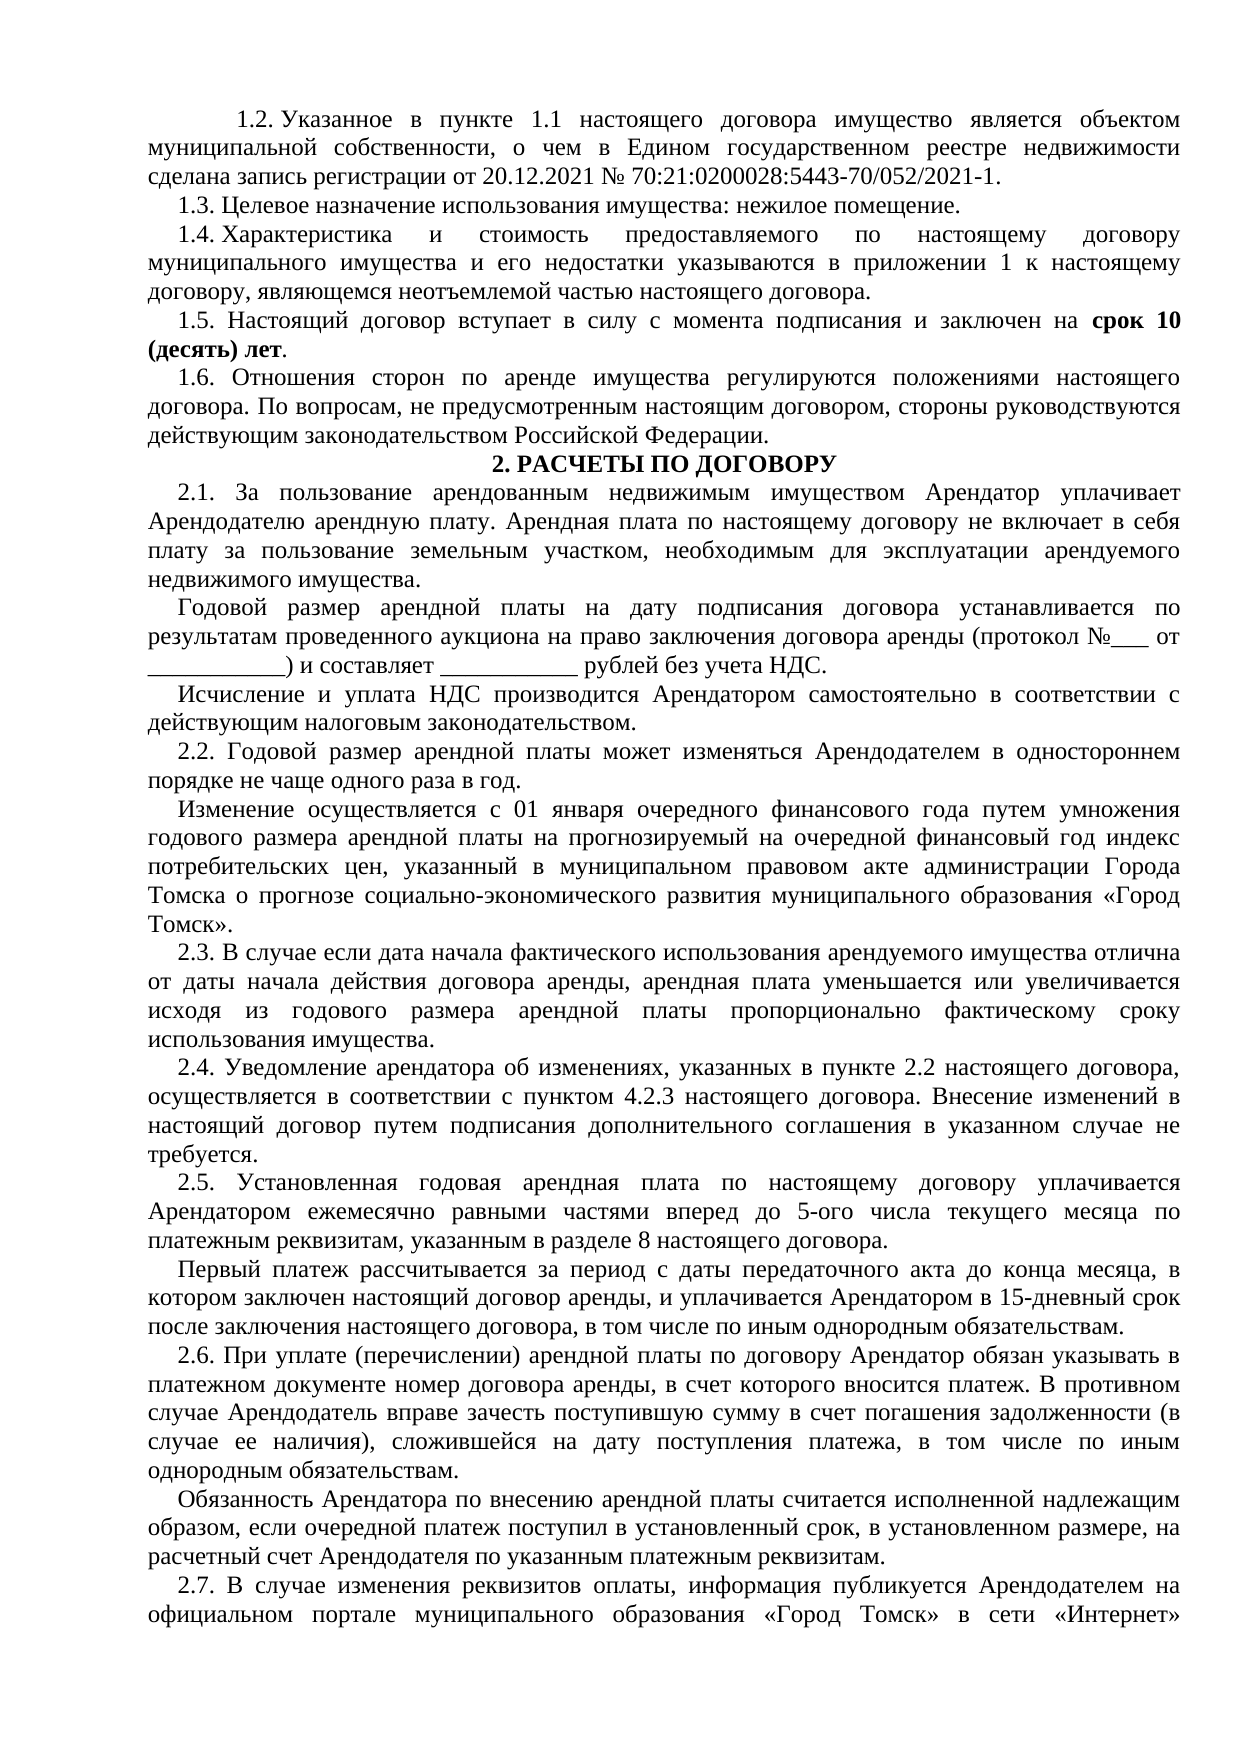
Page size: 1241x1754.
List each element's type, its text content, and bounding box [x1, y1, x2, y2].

subtitle 1.3. Целевое назначение использования имущества: нежилое помещение. [148, 190, 1181, 219]
text Исчисление и уплата НДС производится Арендатором самостоятельно в соответствии с действующим налоговым законодательством. [148, 679, 1181, 736]
text 2.6. При уплате (перечислении) арендной платы по договору Арендатор обязан указывать в платежном документе номер договора аренды, в счет которого вносится платеж. В противном случае Арендодатель вправе зачесть поступившую сумму в счет погашения задолженности (в случае ее наличия), сложившейся на дату поступления платежа, в том числе по иным однородным обязательствам. [148, 1340, 1181, 1484]
text 1.4. Характеристика и стоимость предоставляемого по настоящему договору муниципального имущества и его недостатки указываются в приложении 1 к настоящему договору, являющемся неотъемлемой частью настоящего договора. [148, 219, 1181, 305]
text 2.1. За пользование арендованным недвижимым имуществом Арендатор уплачивает Арендодателю арендную плату. Арендная плата по настоящему договору не включает в себя плату за пользование земельным участком, необходимым для эксплуатации арендуемого недвижимого имущества. [148, 477, 1181, 592]
text Годовой размер арендной платы на дату подписания договора устанавливается по результатам проведенного аукциона на право заключения договора аренды (протокол №___ от ___________) и составляет ___________ рублей без учета НДС. [148, 592, 1181, 679]
text 2.5. Установленная годовая арендная плата по настоящему договору уплачивается Арендатором ежемесячно равными частями вперед до 5-ого числа текущего месяца по платежным реквизитам, указанным в разделе 8 настоящего договора. [148, 1167, 1181, 1254]
subtitle 2. РАСЧЕТЫ ПО ДОГОВОРУ [148, 449, 1181, 477]
text 1.6. Отношения сторон по аренде имущества регулируются положениями настоящего договора. По вопросам, не предусмотренным настоящим договором, стороны руководствуются действующим законодательством Российской Федерации. [148, 362, 1181, 449]
text 1.2. Указанное в пункте 1.1 настоящего договора имущество является объектом муниципальной собственности, о чем в Едином государственном реестре недвижимости сделана запись регистрации от 20.12.2021 № 70:21:0200028:5443-70/052/2021-1. [148, 104, 1181, 190]
text 2.3. В случае если дата начала фактического использования арендуемого имущества отлична от даты начала действия договора аренды, арендная плата уменьшается или увеличивается исходя из годового размера арендной платы пропорционально фактическому сроку использования имущества. [148, 937, 1181, 1052]
text Изменение осуществляется с 01 января очередного финансового года путем умножения годового размера арендной платы на прогнозируемый на очередной финансовый год индекс потребительских цен, указанный в муниципальном правовом акте администрации Города Томска о прогнозе социально-экономического развития муниципального образования «Город Томск». [148, 794, 1181, 937]
text 2.4. Уведомление арендатора об изменениях, указанных в пункте 2.2 настоящего договора, осуществляется в соответствии с пунктом 4.2.3 настоящего договора. Внесение изменений в настоящий договор путем подписания дополнительного соглашения в указанном случае не требуется. [148, 1052, 1181, 1167]
text 2.7. В случае изменения реквизитов оплаты, информация публикуется Арендодателем на официальном портале муниципального образования «Город Томск» в сети «Интернет» [148, 1570, 1181, 1627]
text Обязанность Арендатора по внесению арендной платы считается исполненной надлежащим образом, если очередной платеж поступил в установленный срок, в установленном размере, на расчетный счет Арендодателя по указанным платежным реквизитам. [148, 1484, 1181, 1570]
text 1.5. Настоящий договор вступает в силу с момента подписания и заключен на срок 10 (десять) лет. [148, 305, 1181, 362]
text Первый платеж рассчитывается за период с даты передаточного акта до конца месяца, в котором заключен настоящий договор аренды, и уплачивается Арендатором в 15-дневный срок после заключения настоящего договора, в том числе по иным однородным обязательствам. [148, 1254, 1181, 1340]
text 2.2. Годовой размер арендной платы может изменяться Арендодателем в одностороннем порядке не чаще одного раза в год. [148, 736, 1181, 794]
